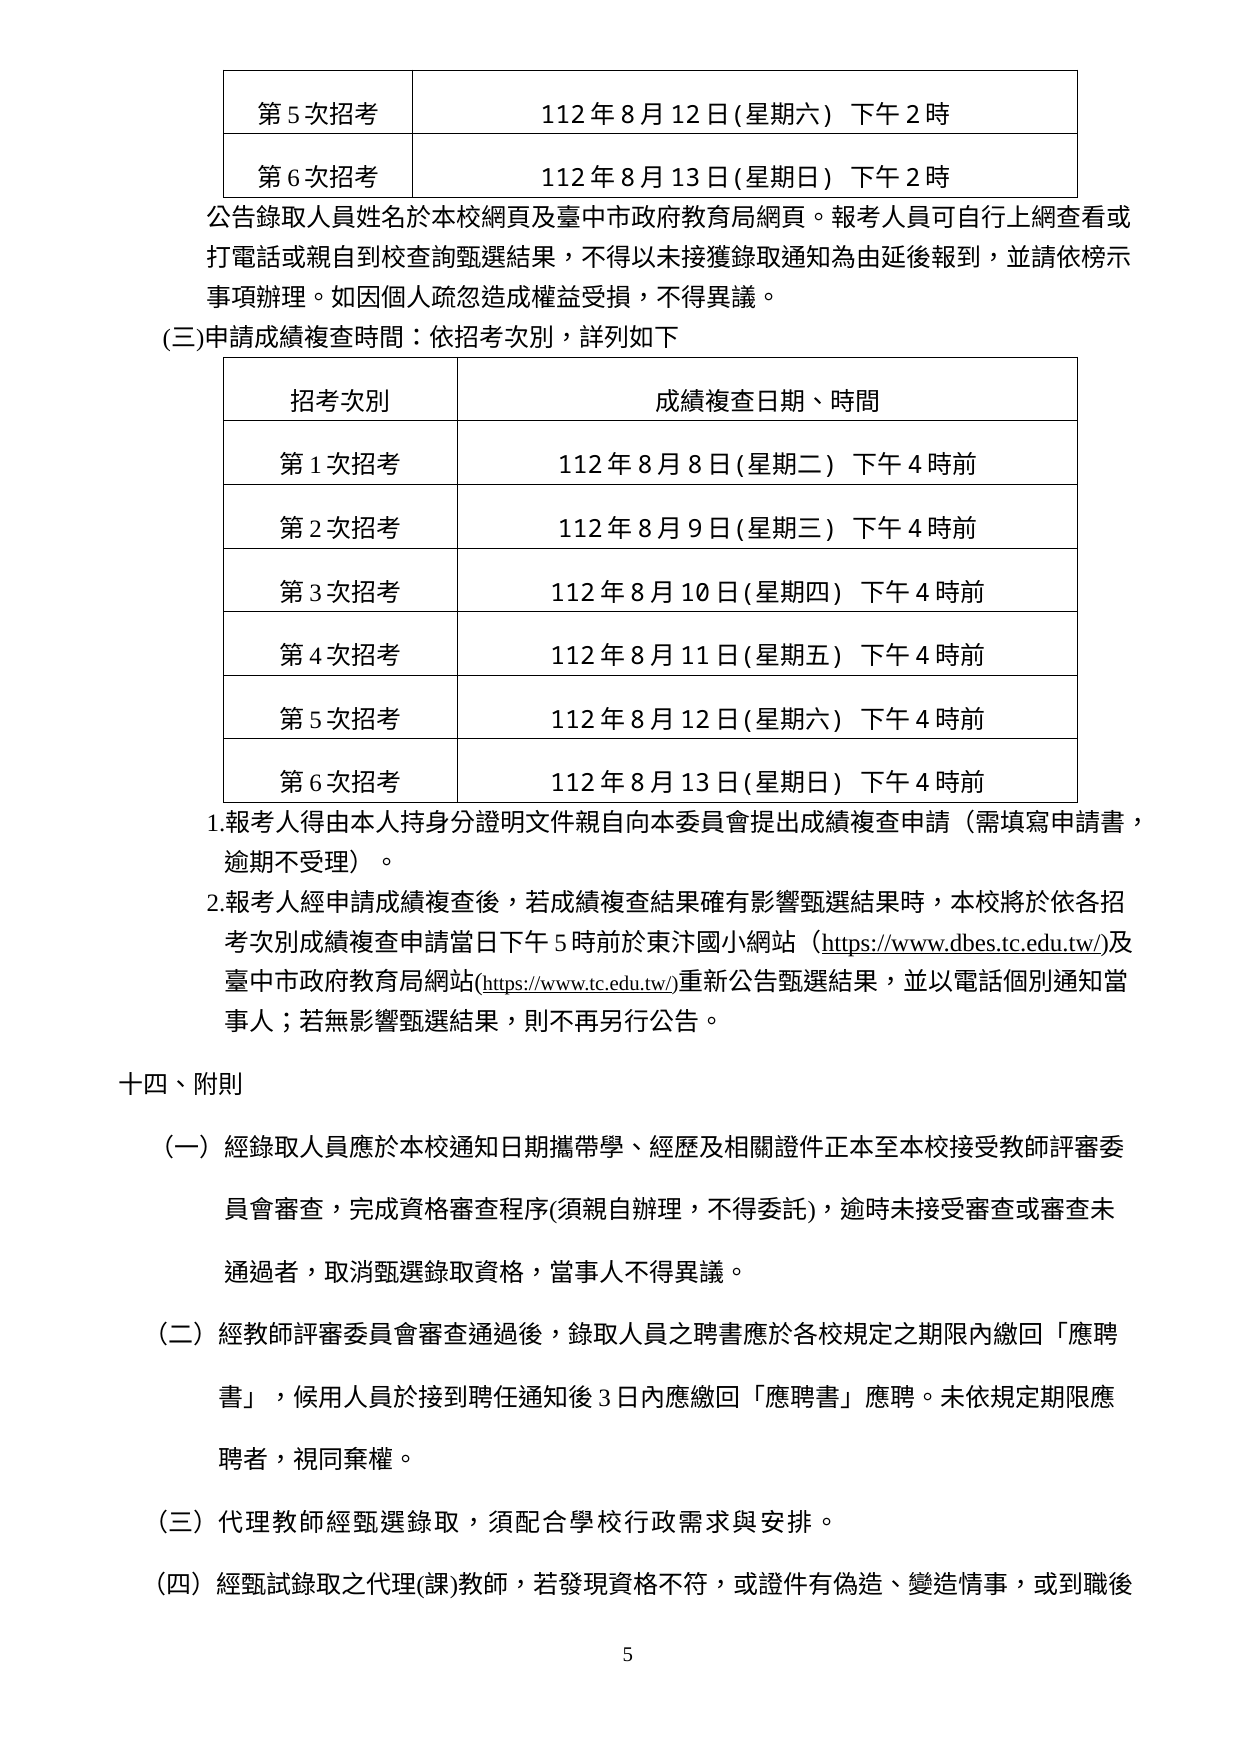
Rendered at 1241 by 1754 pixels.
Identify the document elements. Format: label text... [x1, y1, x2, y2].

table_cell 第3次招考 [224, 549, 457, 611]
table_cell 112年8月10日(星期四) 下午4時前 [458, 549, 1077, 611]
text 2.報考人經申請成績複查後，若成績複查結果確有影響甄選結果時，本校將於依各招考次別成績複查申請當日下午5時前於東汴國小網站（https://www.dbes.tc.edu.tw/)及臺中市政府教育局網站(https://www.tc.edu.tw/)重新公告甄選結果，並以電話個別通知當事人；若無影響甄選結果，則不再另行公告。 [206, 882, 1137, 1038]
table_cell 第4次招考 [224, 612, 457, 674]
text （二）經教師評審委員會審查通過後，錄取人員之聘書應於各校規定之期限內繳回「應聘書」，候用人員於接到聘任通知後3日內應繳回「應聘書」應聘。未依規定期限應聘者，視同棄權。 [143, 1291, 1137, 1479]
table_cell 112年8月12日(星期六) 下午4時前 [458, 676, 1077, 738]
table_cell 第5次招考 [224, 676, 457, 738]
table_cell 第2次招考 [224, 485, 457, 547]
text 十四、附則 [118, 1041, 1137, 1104]
text 1.報考人得由本人持身分證明文件親自向本委員會提出成績複查申請（需填寫申請書，逾期不受理）。 [206, 803, 1137, 879]
table_cell 第5次招考 [224, 71, 412, 133]
table_cell 112年8月13日(星期日) 下午4時前 [458, 739, 1077, 802]
table_cell 第1次招考 [224, 421, 457, 484]
text (三)申請成績複查時間：依招考次別，詳列如下 [162, 317, 1137, 353]
text （三）代理教師經甄選錄取，須配合學校行政需求與安排。 [118, 1479, 1137, 1541]
table_header 成績複查日期、時間 [458, 358, 1077, 420]
text （一）經錄取人員應於本校通知日期攜帶學、經歷及相關證件正本至本校接受教師評審委員會審查，完成資格審查程序(須親自辦理，不得委託)，逾時未接受審查或審查未通過者，取消甄選錄取資格，當事人不得異議。 [149, 1104, 1137, 1291]
table_cell 第6次招考 [224, 739, 457, 802]
text 公告錄取人員姓名於本校網頁及臺中市政府教育局網頁。報考人員可自行上網查看或打電話或親自到校查詢甄選結果，不得以未接獲錄取通知為由延後報到，並請依榜示事項辦理。如因個人疏忽造成權益受損，不得異議。 [207, 198, 1137, 313]
table_cell 112年8月9日(星期三) 下午4時前 [458, 485, 1077, 547]
table_cell 112年8月8日(星期二) 下午4時前 [458, 421, 1077, 484]
table_cell 112年8月12日(星期六) 下午2時 [413, 71, 1077, 133]
table_cell 112年8月11日(星期五) 下午4時前 [458, 612, 1077, 674]
table_cell 第6次招考 [224, 134, 412, 197]
table_cell 112年8月13日(星期日) 下午2時 [413, 134, 1077, 197]
text （四）經甄試錄取之代理(課)教師，若發現資格不符，或證件有偽造、變造情事，或到職後 [141, 1541, 1137, 1604]
table_header 招考次別 [224, 358, 457, 420]
